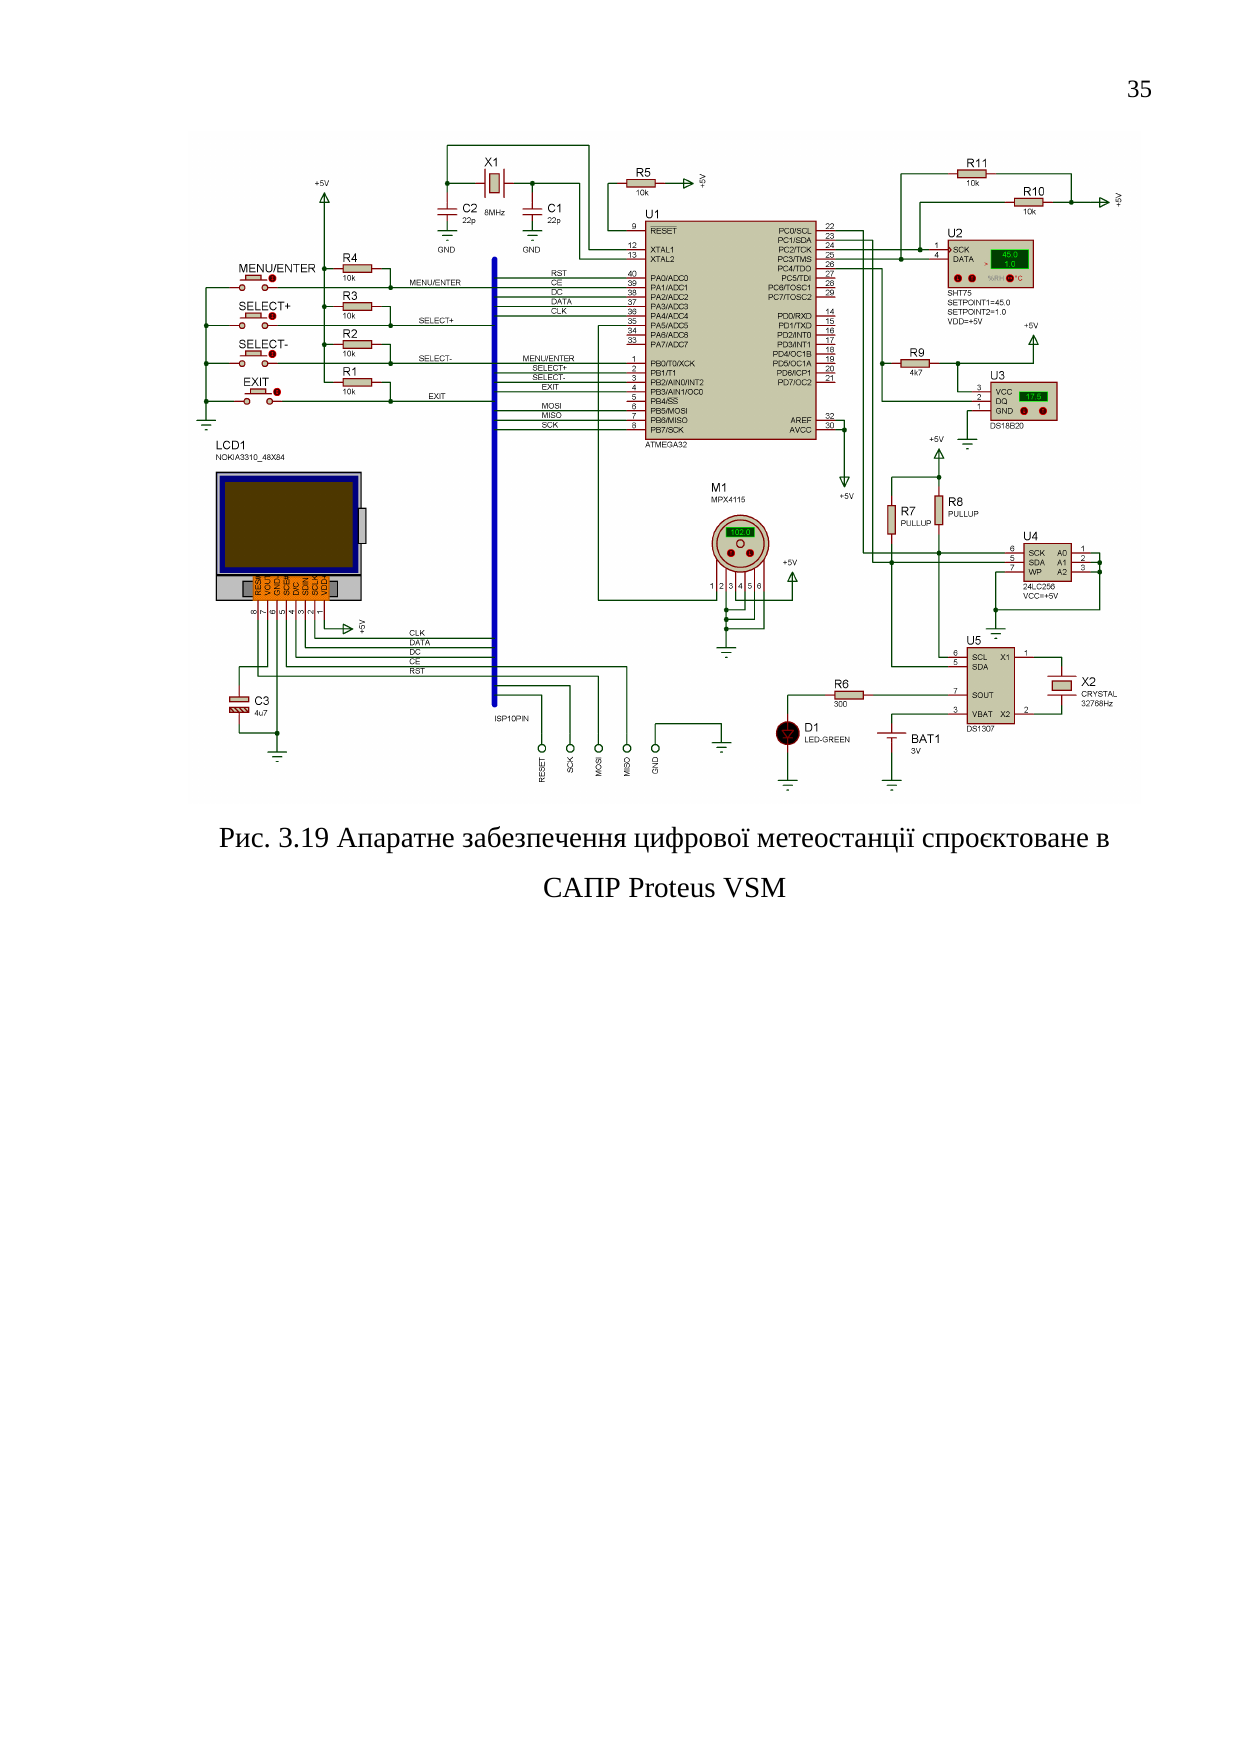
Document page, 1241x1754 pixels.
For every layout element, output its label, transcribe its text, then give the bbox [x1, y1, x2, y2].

text Рис. 3.19 Апаратне забезпечення цифрової метеостанції спроєктоване в САПР Proteus VSM [177, 820, 1152, 904]
picture [187, 131, 1142, 804]
